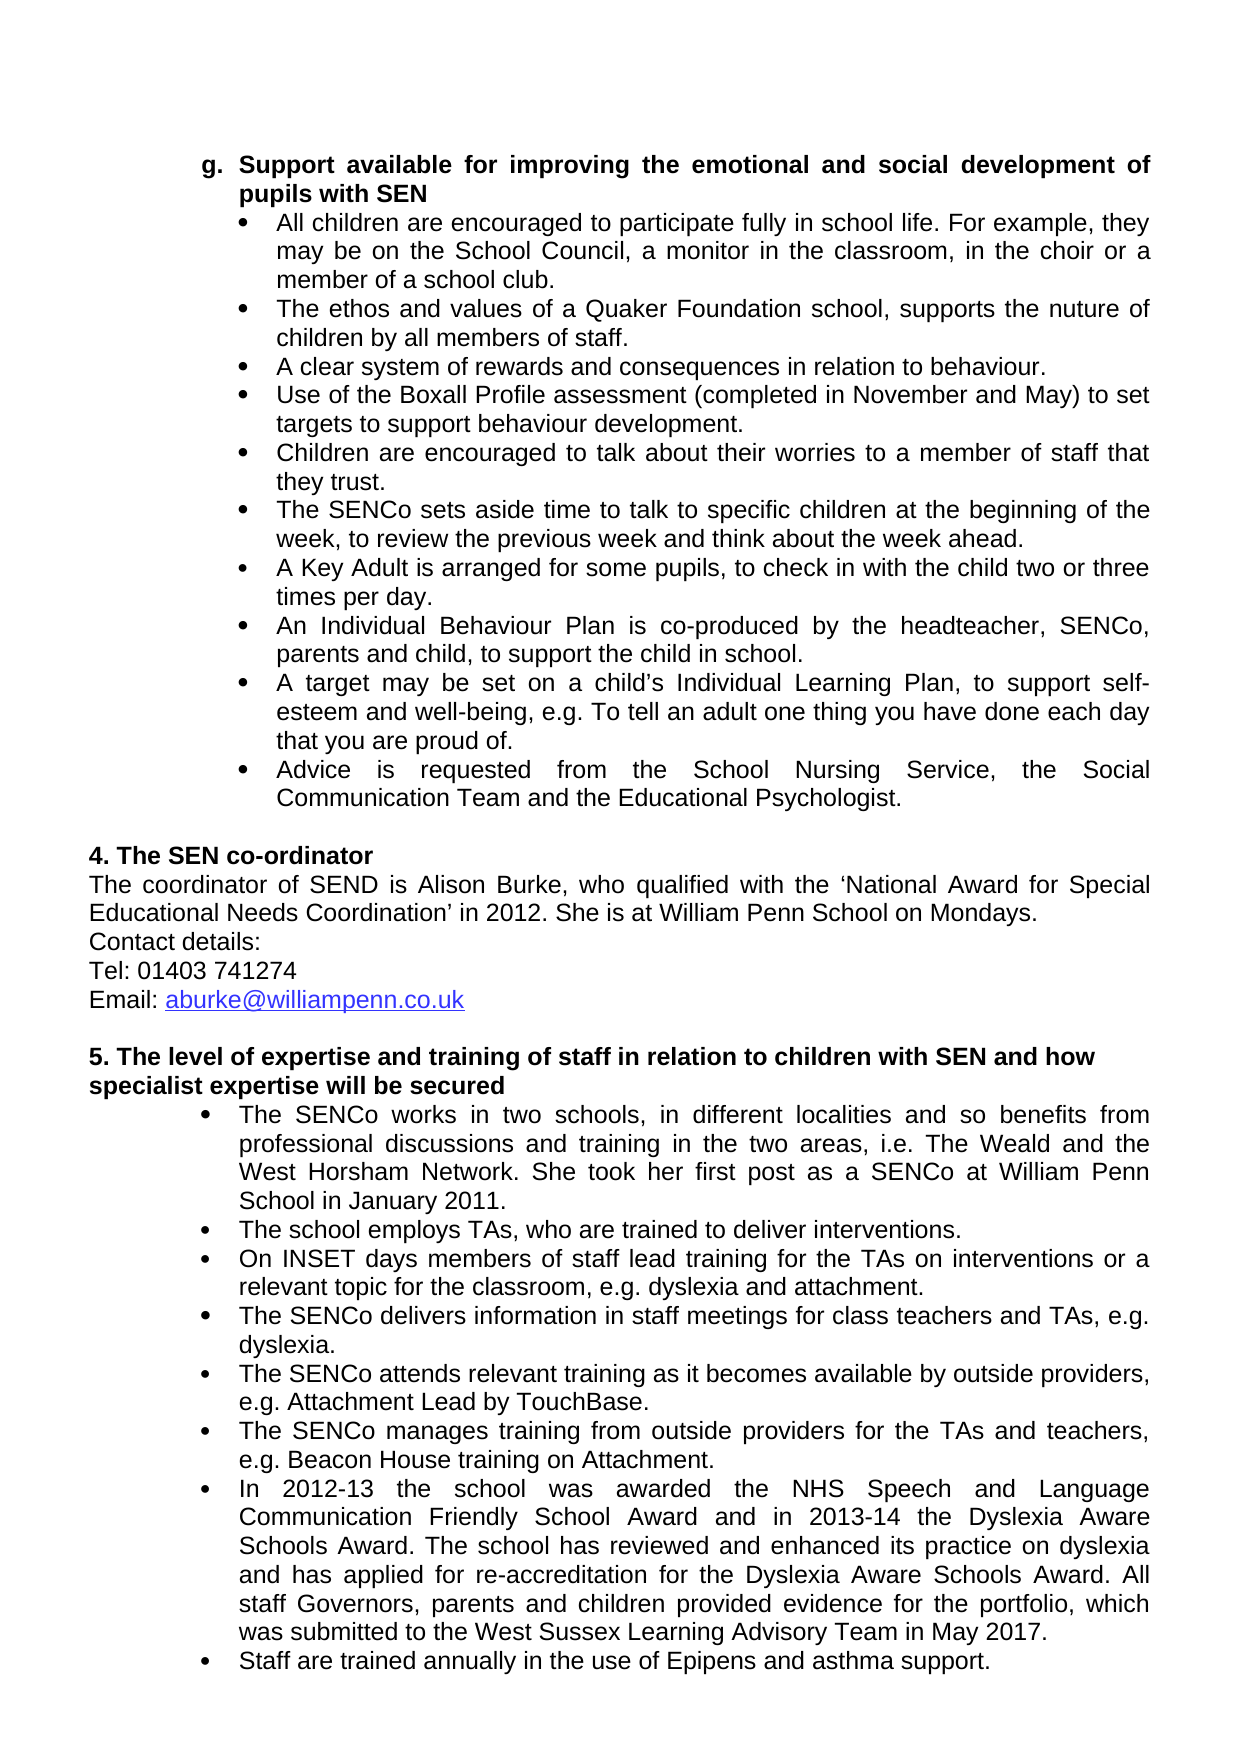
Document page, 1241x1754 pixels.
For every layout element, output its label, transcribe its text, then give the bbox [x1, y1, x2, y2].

list Children are encouraged to talk about their worries to a member of staff that they trust. [239, 438, 1152, 496]
list The ethos and values of a Quaker Foundation school, supports the nuture of children by all members of staff. [239, 294, 1152, 351]
list Use of the Boxall Profile assessment (completed in November and May) to set targets to support behaviour development. [239, 380, 1152, 438]
list Support available for improving the emotional and social development of pupils with SEN [201, 150, 1152, 207]
list The SENCo sets aside time to talk to specific children at the beginning of the week, to review the previous week and think about the week ahead. [239, 496, 1152, 553]
list Staff are trained annually in the use of Epipens and asthma support. [201, 1646, 1152, 1675]
list The school employs TAs, who are trained to deliver interventions. [201, 1215, 1152, 1243]
list A Key Adult is arranged for some pupils, to check in with the child two or three times per day. [239, 553, 1152, 611]
list A target may be set on a child’s Individual Learning Plan, to support self-esteem and well-being, e.g. To tell an adult one thing you have done each day that you are proud of. [239, 668, 1152, 754]
text Contact details: [89, 927, 1152, 956]
list In 2012-13 the school was awarded the NHS Speech and Language Communication Friendly School Award and in 2013-14 the Dyslexia Aware Schools Award. The school has reviewed and enhanced its practice on dyslexia and has applied for re-accreditation for the Dyslexia Aware Schools Award. All staff Governors, parents and children provided evidence for the portfolio, which was submitted to the West Sussex Learning Advisory Team in May 2017. [201, 1474, 1152, 1646]
list The SENCo delivers information in staff meetings for class teachers and TAs, e.g. dyslexia. [201, 1301, 1152, 1359]
list On INSET days members of staff lead training for the TAs on interventions or a relevant topic for the classroom, e.g. dyslexia and attachment. [201, 1243, 1152, 1301]
list The SENCo manages training from outside providers for the TAs and teachers, e.g. Beacon House training on Attachment. [201, 1416, 1152, 1474]
text 5. The level of expertise and training of staff in relation to children with SEN and how specialist expertise will be secured [89, 1042, 1152, 1100]
list All children are encouraged to participate fully in school life. For example, they may be on the School Council, a monitor in the classroom, in the choir or a member of a school club. [239, 207, 1152, 294]
text Email: aburke@williampenn.co.uk [89, 985, 1152, 1013]
list The SENCo works in two schools, in different localities and so benefits from professional discussions and training in the two areas, i.e. The Weald and the West Horsham Network. She took her first post as a SENCo at William Penn School in January 2011. [201, 1100, 1152, 1215]
text 4. The SEN co-ordinator [89, 841, 1152, 870]
list Advice is requested from the School Nursing Service, the Social Communication Team and the Educational Psychologist. [239, 754, 1152, 812]
text The coordinator of SEND is Alison Burke, who qualified with the ‘National Award for Special Educational Needs Coordination’ in 2012. She is at William Penn School on Mondays. [89, 870, 1152, 927]
list A clear system of rewards and consequences in relation to behaviour. [239, 351, 1152, 380]
list The SENCo attends relevant training as it becomes available by outside providers, e.g. Attachment Lead by TouchBase. [201, 1359, 1152, 1416]
list An Individual Behaviour Plan is co-produced by the headteacher, SENCo, parents and child, to support the child in school. [239, 611, 1152, 668]
text Tel: 01403 741274 [89, 956, 1152, 985]
